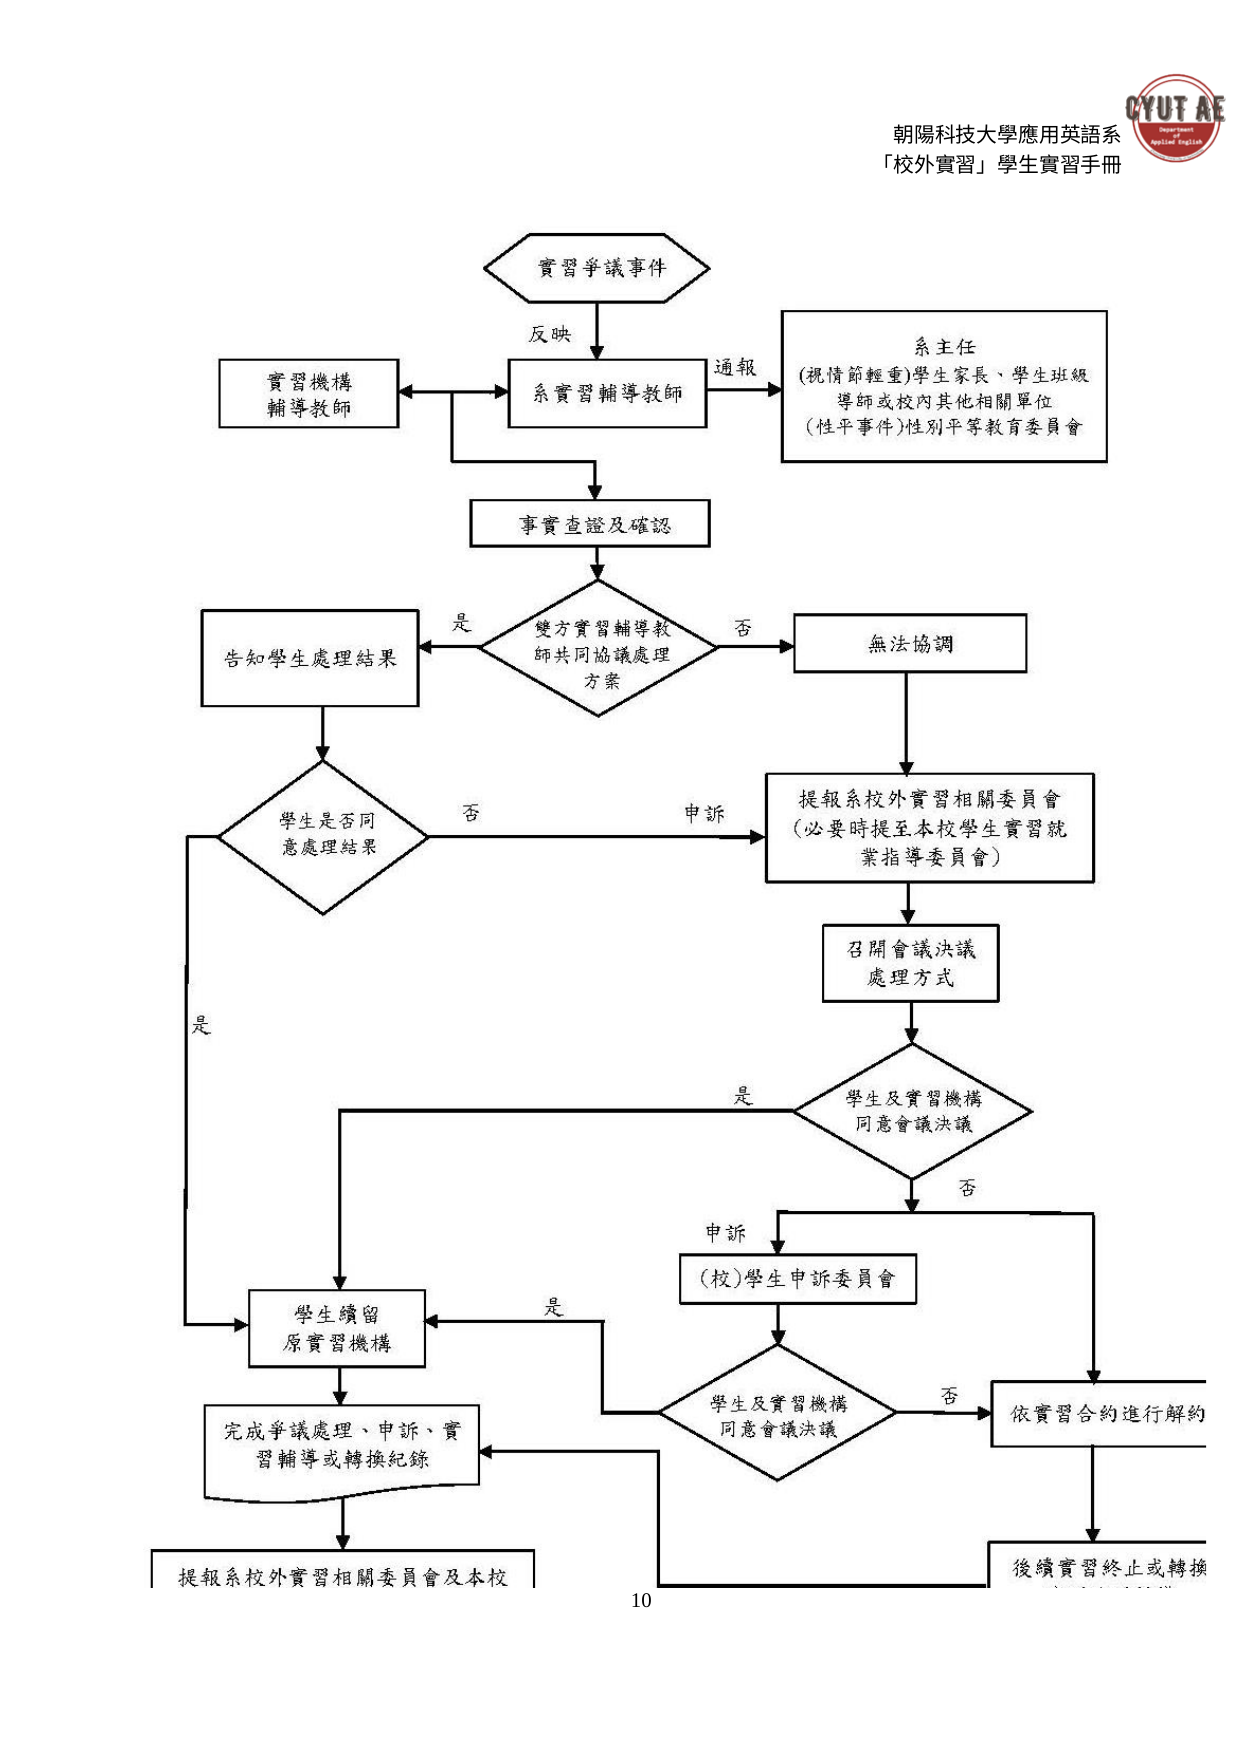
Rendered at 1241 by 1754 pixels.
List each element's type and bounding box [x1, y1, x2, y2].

table_header [118, 196, 1206, 1588]
